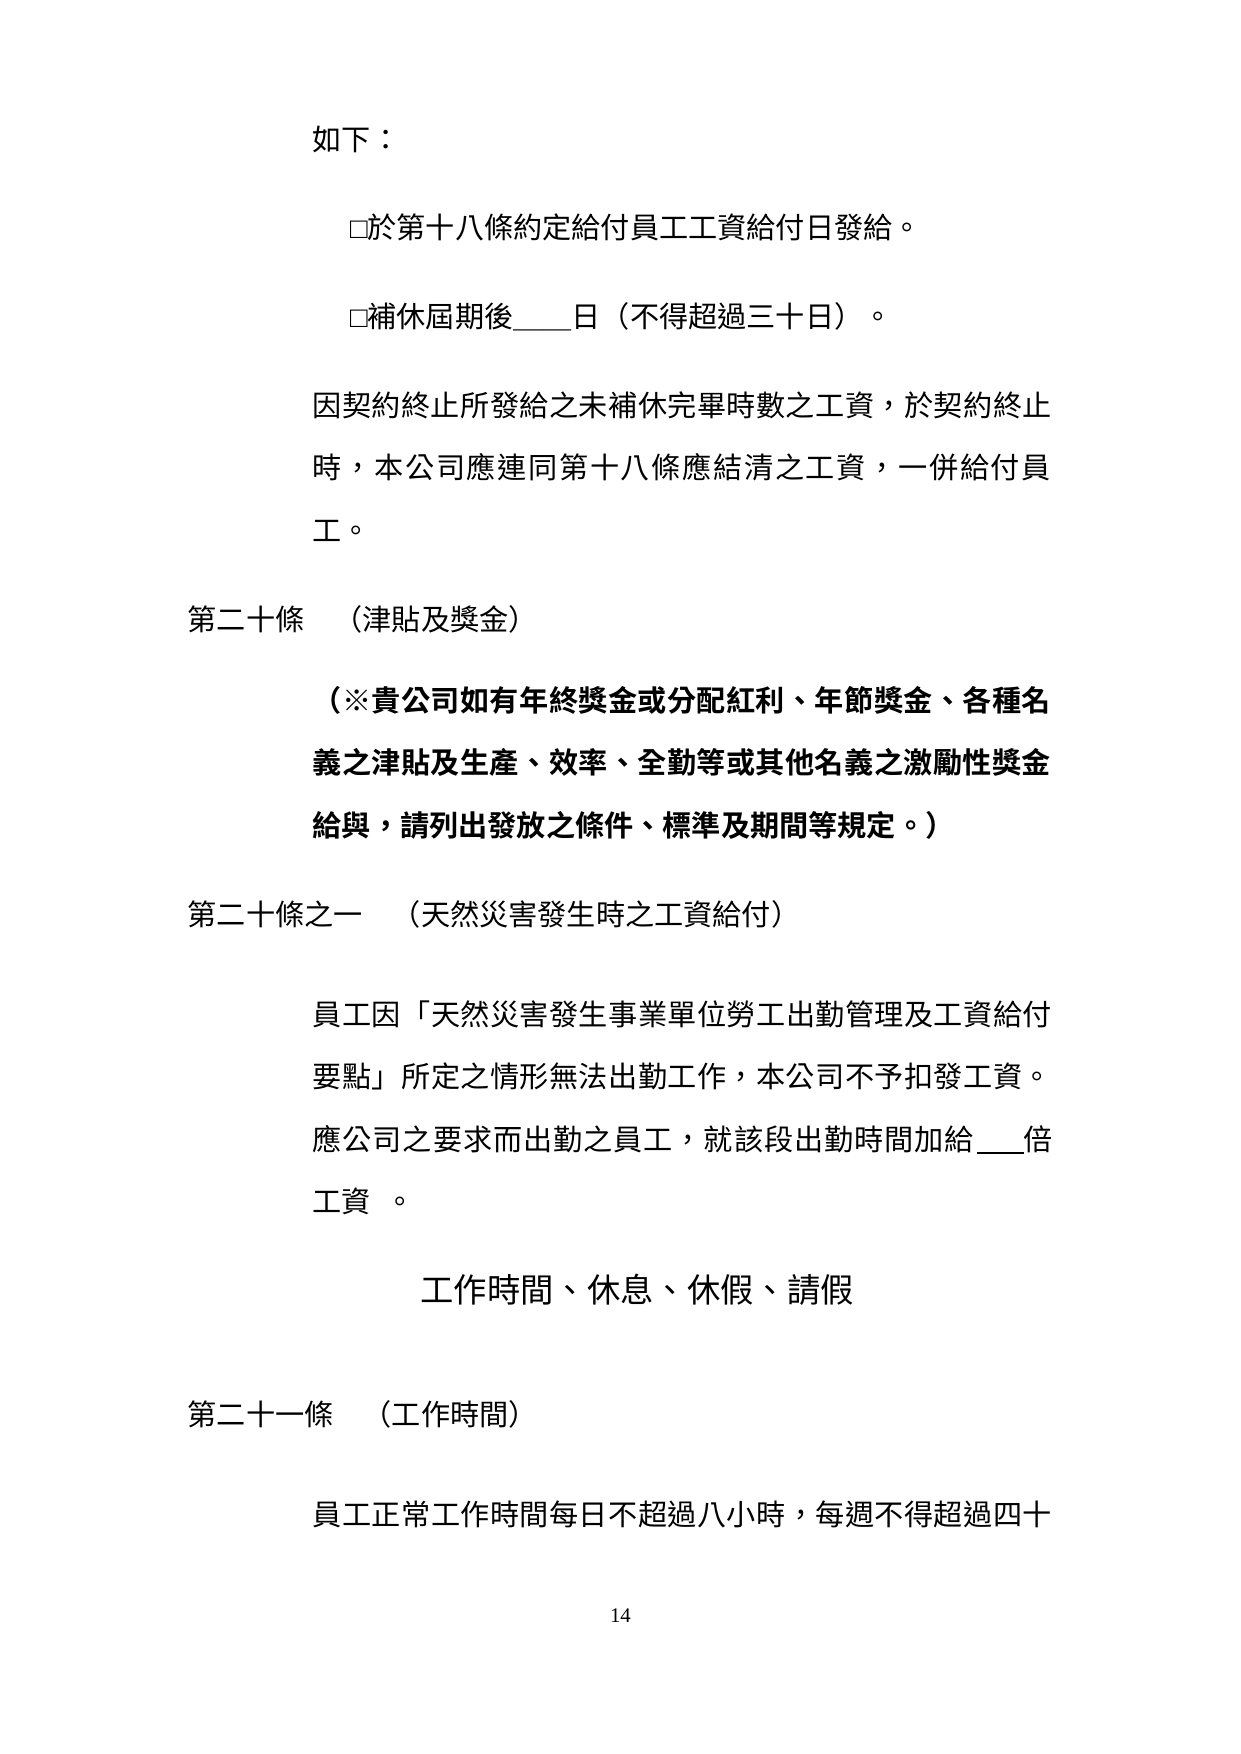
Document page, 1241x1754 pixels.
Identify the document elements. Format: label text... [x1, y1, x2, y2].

text □補休屆期後＿＿日（不得超過三十日）。 [312, 273, 1053, 336]
subtitle 工作時間、休息、休假、請假 [187, 1247, 1053, 1309]
text 第二十一條 （工作時間） [187, 1371, 1053, 1433]
text 如下： [312, 96, 1053, 158]
text 第二十條之一 （天然災害發生時之工資給付） [187, 871, 1053, 933]
text □於第十八條約定給付員工工資給付日發給。 [312, 184, 1053, 247]
text 員工因「天然災害發生事業單位勞工出勤管理及工資給付要點」所定之情形無法出勤工作，本公司不予扣發工資。應公司之要求而出勤之員工，就該段出勤時間加給 倍工資 。 [312, 971, 1053, 1221]
text （※貴公司如有年終獎金或分配紅利、年節獎金、各種名義之津貼及生產、效率、全勤等或其他名義之激勵性獎金給與，請列出發放之條件、標準及期間等規定。） [312, 657, 1053, 844]
text 因契約終止所發給之未補休完畢時數之工資，於契約終止時，本公司應連同第十八條應結清之工資，一併給付員工。 [312, 362, 1053, 549]
text 員工正常工作時間每日不超過八小時，每週不得超過四十 [312, 1471, 1053, 1533]
text 第二十條 （津貼及獎金） [187, 576, 1053, 638]
